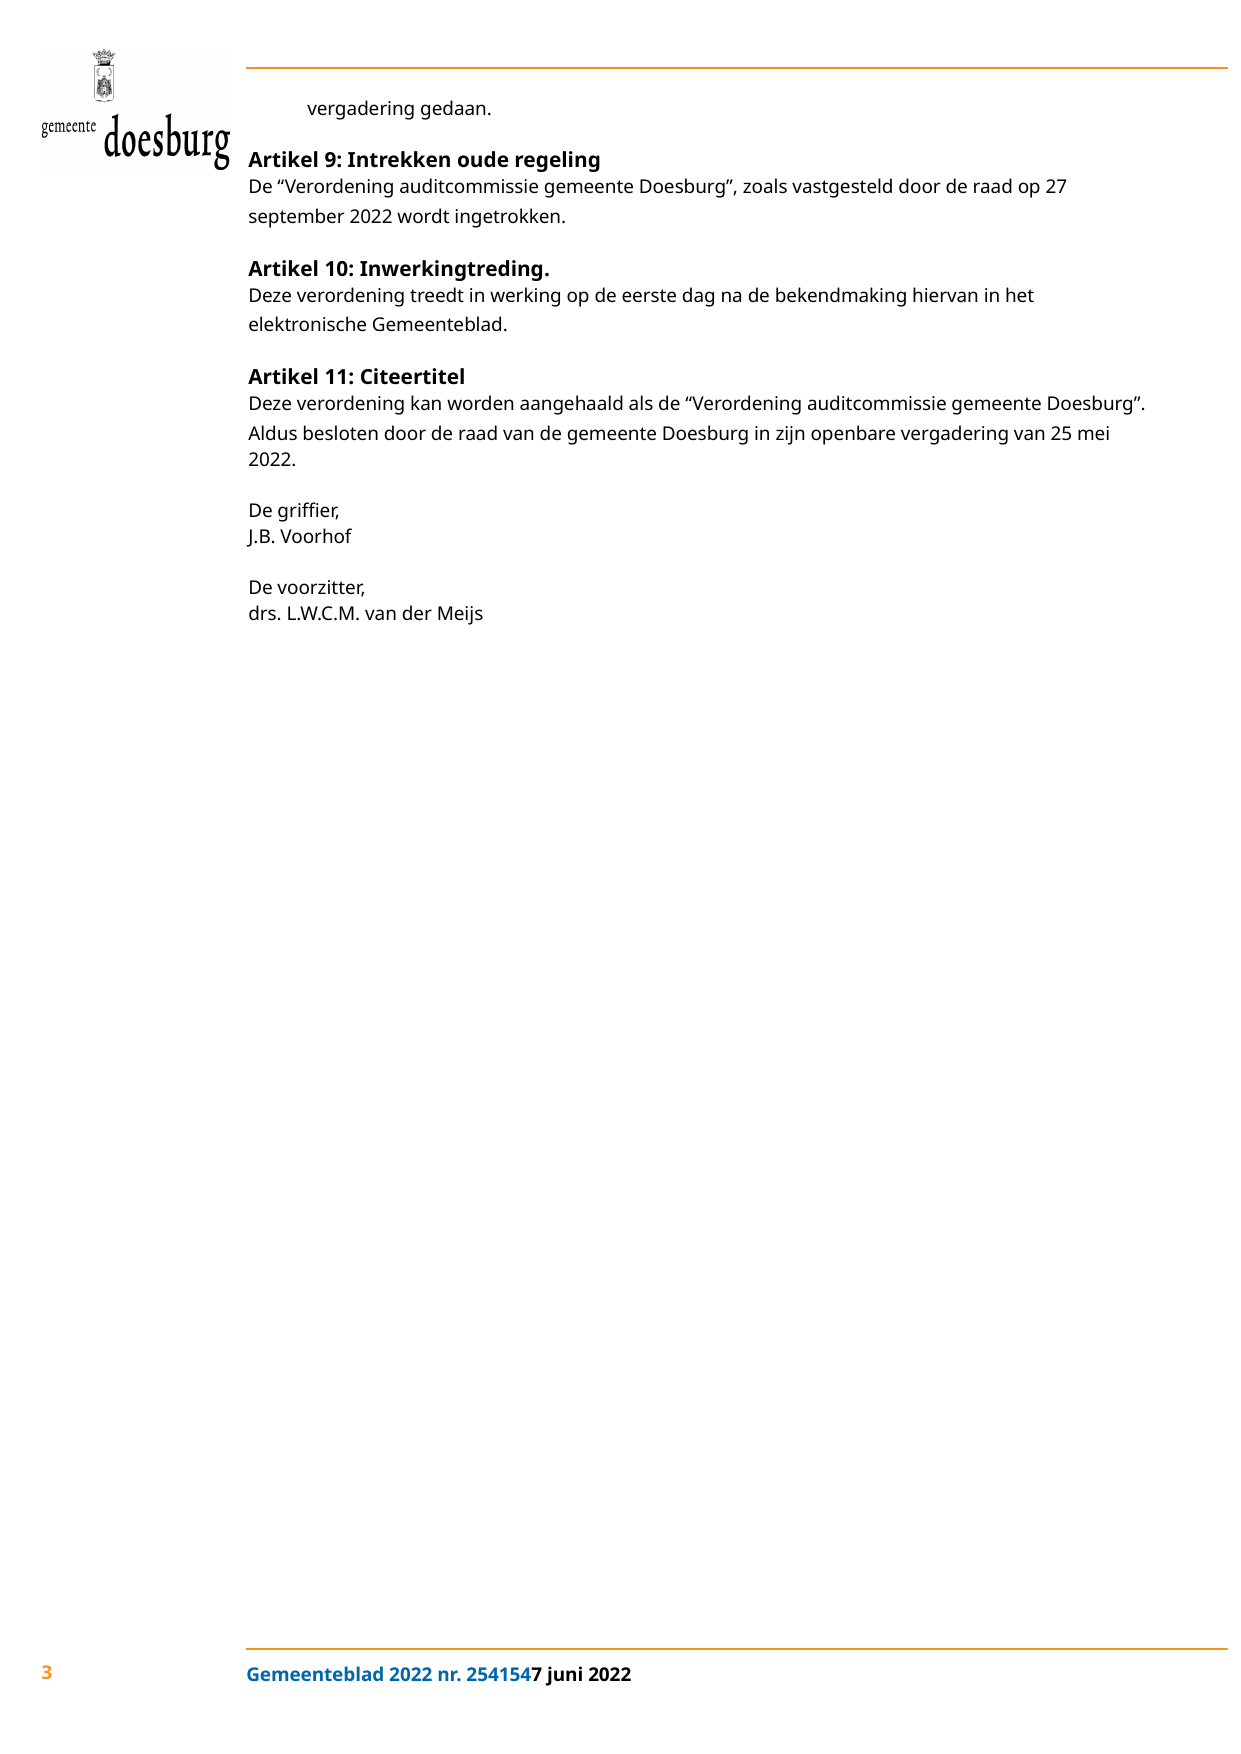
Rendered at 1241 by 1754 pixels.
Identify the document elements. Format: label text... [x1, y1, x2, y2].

text Artikel 9: Intrekken oude regeling [248, 145, 1152, 174]
text Deze verordening treedt in werking op de eerste dag na de bekendmaking hiervan in het elektronische Gemeenteblad. [248, 282, 1152, 337]
text Aldus besloten door de raad van de gemeente Doesburg in zijn openbare vergadering van 25 mei 2022. [248, 420, 1152, 472]
text De griffier, [248, 497, 1152, 523]
text Artikel 10: Inwerkingtreding. [248, 254, 1152, 282]
list vergadering gedaan. [248, 95, 1152, 121]
text J.B. Voorhof [248, 523, 1152, 549]
text De “Verordening auditcommissie gemeente Doesburg”, zoals vastgesteld door de raad op 27 september 2022 wordt ingetrokken. [248, 174, 1152, 229]
text Deze verordening kan worden aangehaald als de “Verordening auditcommissie gemeente Doesburg”. [248, 391, 1152, 416]
text De voorzitter, [248, 574, 1152, 600]
text Artikel 11: Citeertitel [248, 362, 1152, 391]
picture [41, 47, 231, 172]
text drs. L.W.C.M. van der Meijs [248, 600, 1152, 626]
